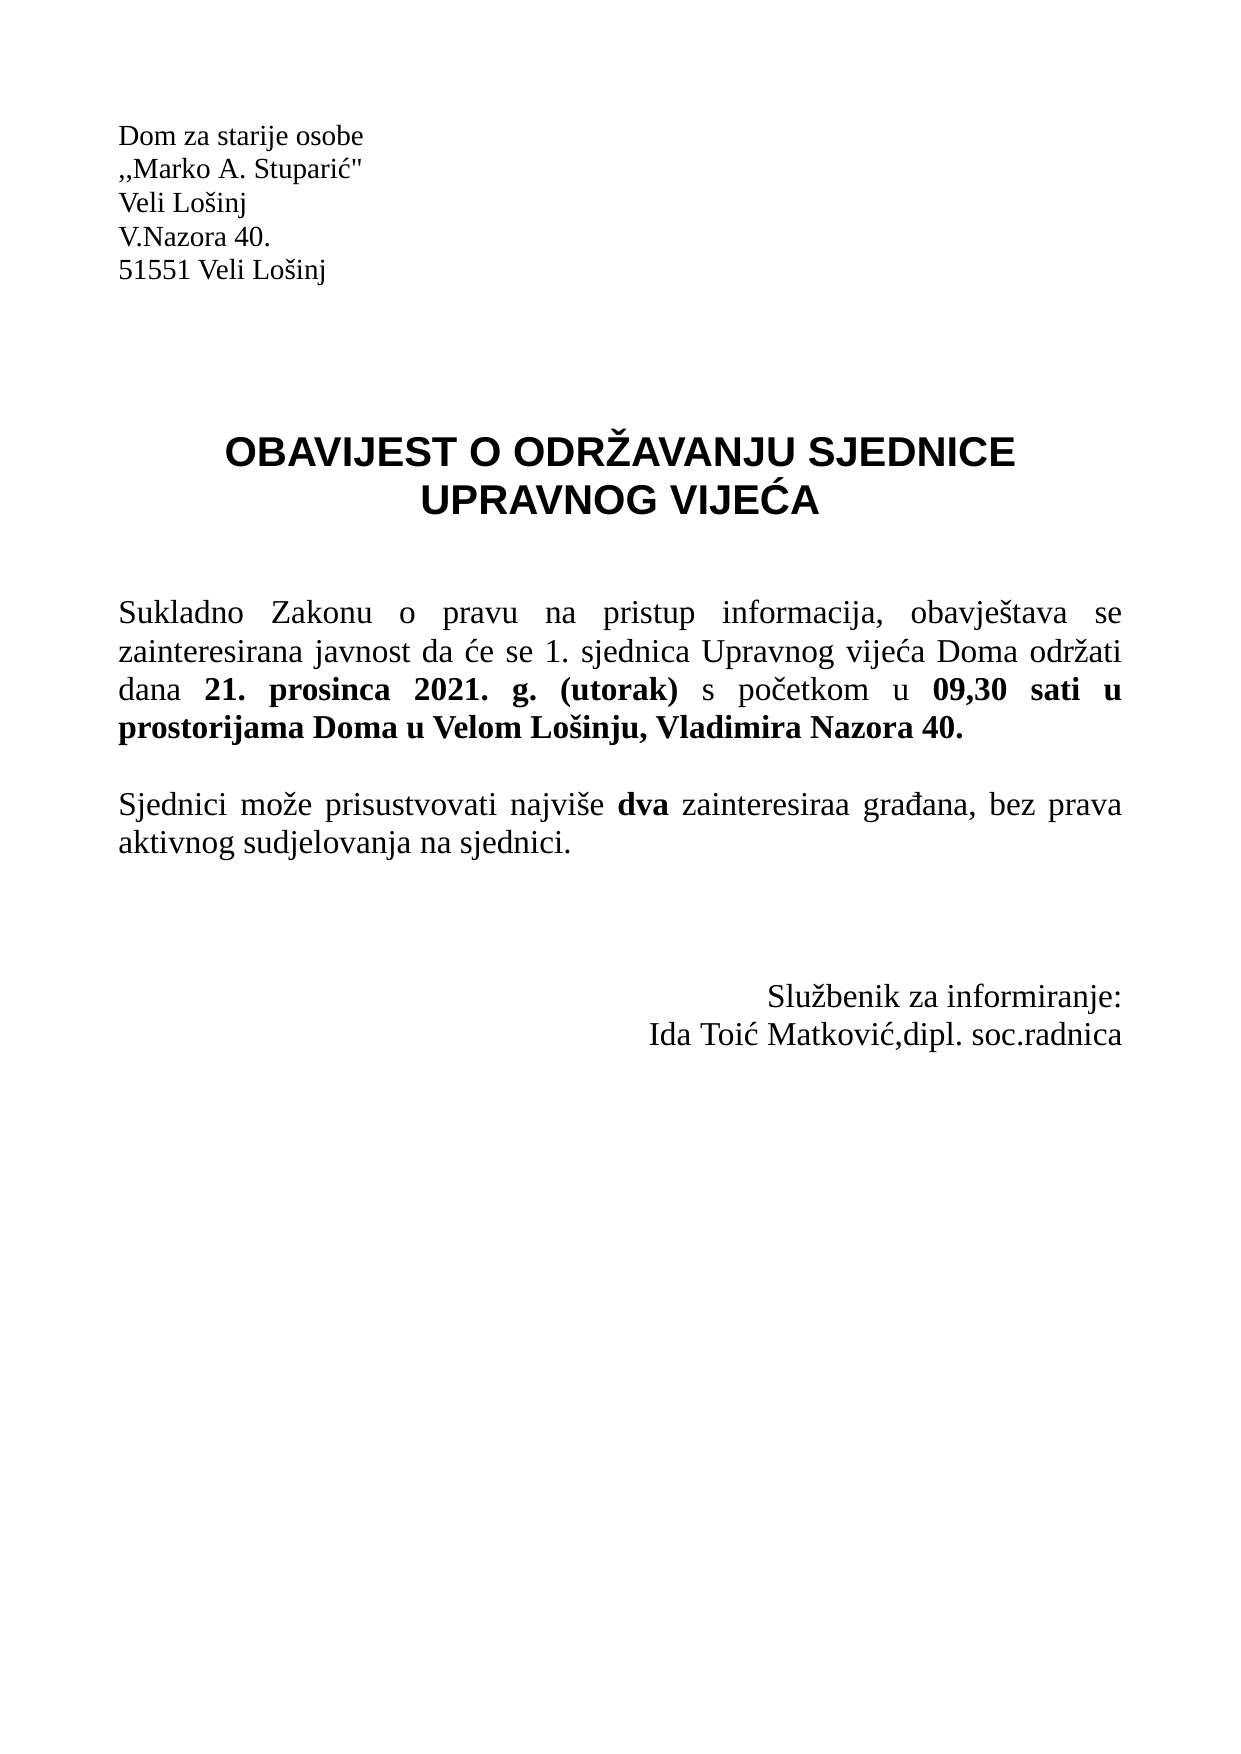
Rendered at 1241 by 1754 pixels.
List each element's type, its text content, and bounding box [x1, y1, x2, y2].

text 51551 Veli Lošinj [118, 252, 1122, 286]
text Veli Lošinj [118, 185, 1122, 219]
text Ida Toić Matković,dipl. soc.radnica [118, 1014, 1122, 1053]
text V.Nazora 40. [118, 219, 1122, 252]
text Sjednici može prisustvovati najviše dva zainteresiraa građana, bez prava aktivnog sudjelovanja na sjednici. [118, 784, 1122, 861]
text ,,Marko A. Stuparić" [118, 152, 1122, 185]
text Službenik za informiranje: [118, 976, 1122, 1014]
text Sukladno Zakonu o pravu na pristup informacija, obavještava se zainteresirana javnost da će se 1. sjednica Upravnog vijeća Doma održati dana 21. prosinca 2021. g. (utorak) s početkom u 09,30 sati u prostorijama Doma u Velom Lošinju, Vladimira Nazora 40. [118, 593, 1122, 746]
text OBAVIJEST O ODRŽAVANJU SJEDNICE UPRAVNOG VIJEĆA [118, 427, 1122, 523]
text Dom za starije osobe [118, 118, 1122, 152]
